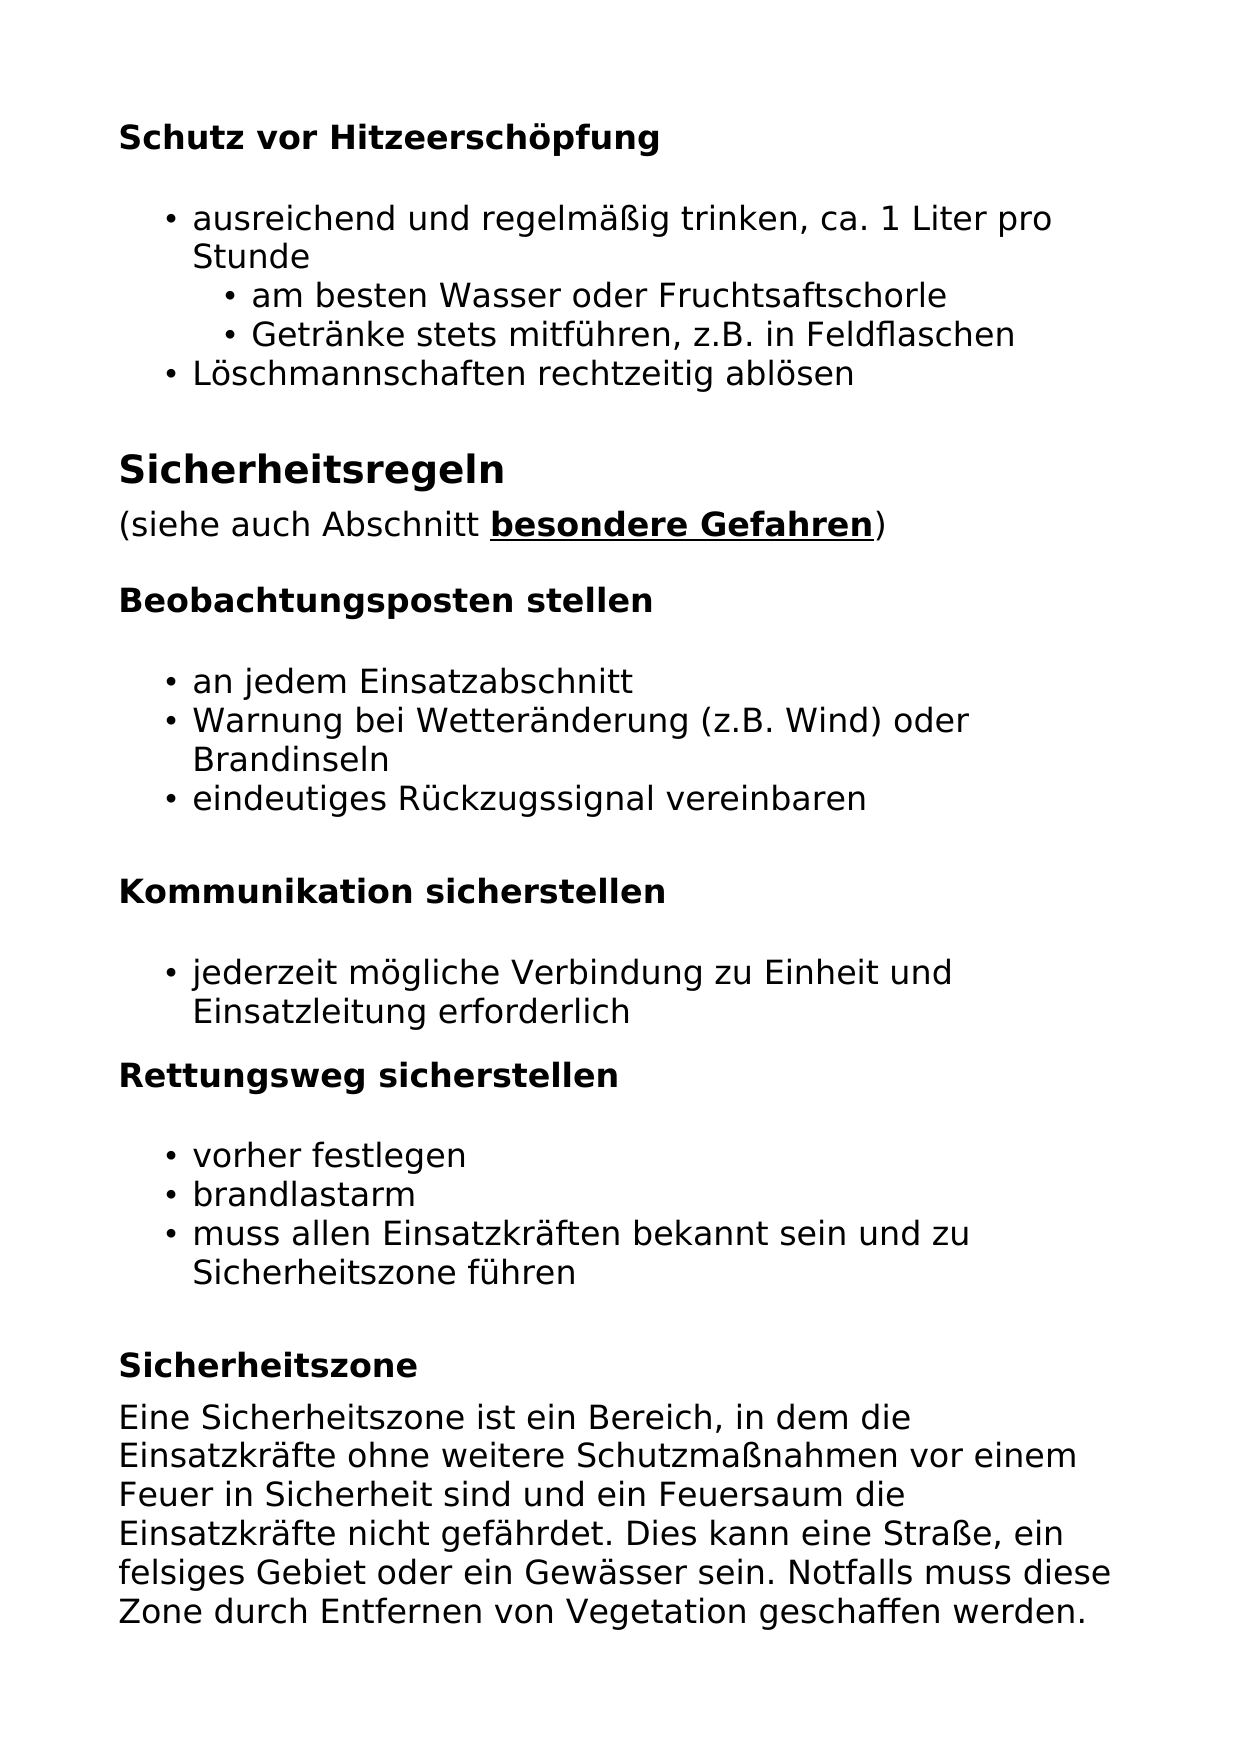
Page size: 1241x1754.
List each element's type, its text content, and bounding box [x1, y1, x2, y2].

text Eine Sicherheitszone ist ein Bereich, in dem die Einsatzkräfte ohne weitere Schutzmaßnahmen vor einem Feuer in Sicherheit sind und ein Feuersaum die Einsatzkräfte nicht gefährdet. Dies kann eine Straße, ein felsiges Gebiet oder ein Gewässer sein. Notfalls muss diese Zone durch Entfernen von Vegetation geschaffen werden. [118, 1398, 1122, 1631]
list ausreichend und regelmäßig trinken, ca. 1 Liter pro Stunde [177, 199, 1122, 277]
list Löschmannschaften rechtzeitig ablösen [177, 354, 1122, 393]
list an jedem Einsatzabschnitt [177, 663, 1122, 701]
text (siehe auch Abschnitt besondere Gefahren) [118, 505, 1122, 544]
list am besten Wasser oder Fruchtsaftschorle [236, 277, 1122, 316]
list brandlastarm [177, 1176, 1122, 1214]
subtitle Sicherheitsregeln [118, 448, 1122, 493]
list Warnung bei Wetteränderung (z.B. Wind) oder Brandinseln [177, 701, 1122, 779]
subtitle Sicherheitszone [118, 1347, 1122, 1386]
list muss allen Einsatzkräften bekannt sein und zu Sicherheitszone führen [177, 1214, 1122, 1292]
subtitle Schutz vor Hitzeerschöpfung [118, 118, 1122, 157]
list eindeutiges Rückzugssignal vereinbaren [177, 779, 1122, 818]
list Getränke stets mitführen, z.B. in Feldflaschen [236, 316, 1122, 354]
list jederzeit mögliche Verbindung zu Einheit und Einsatzleitung erforderlich [177, 953, 1122, 1031]
list vorher festlegen [177, 1137, 1122, 1176]
subtitle Kommunikation sicherstellen [118, 872, 1122, 911]
subtitle Beobachtungsposten stellen [118, 582, 1122, 621]
subtitle Rettungsweg sicherstellen [118, 1056, 1122, 1095]
